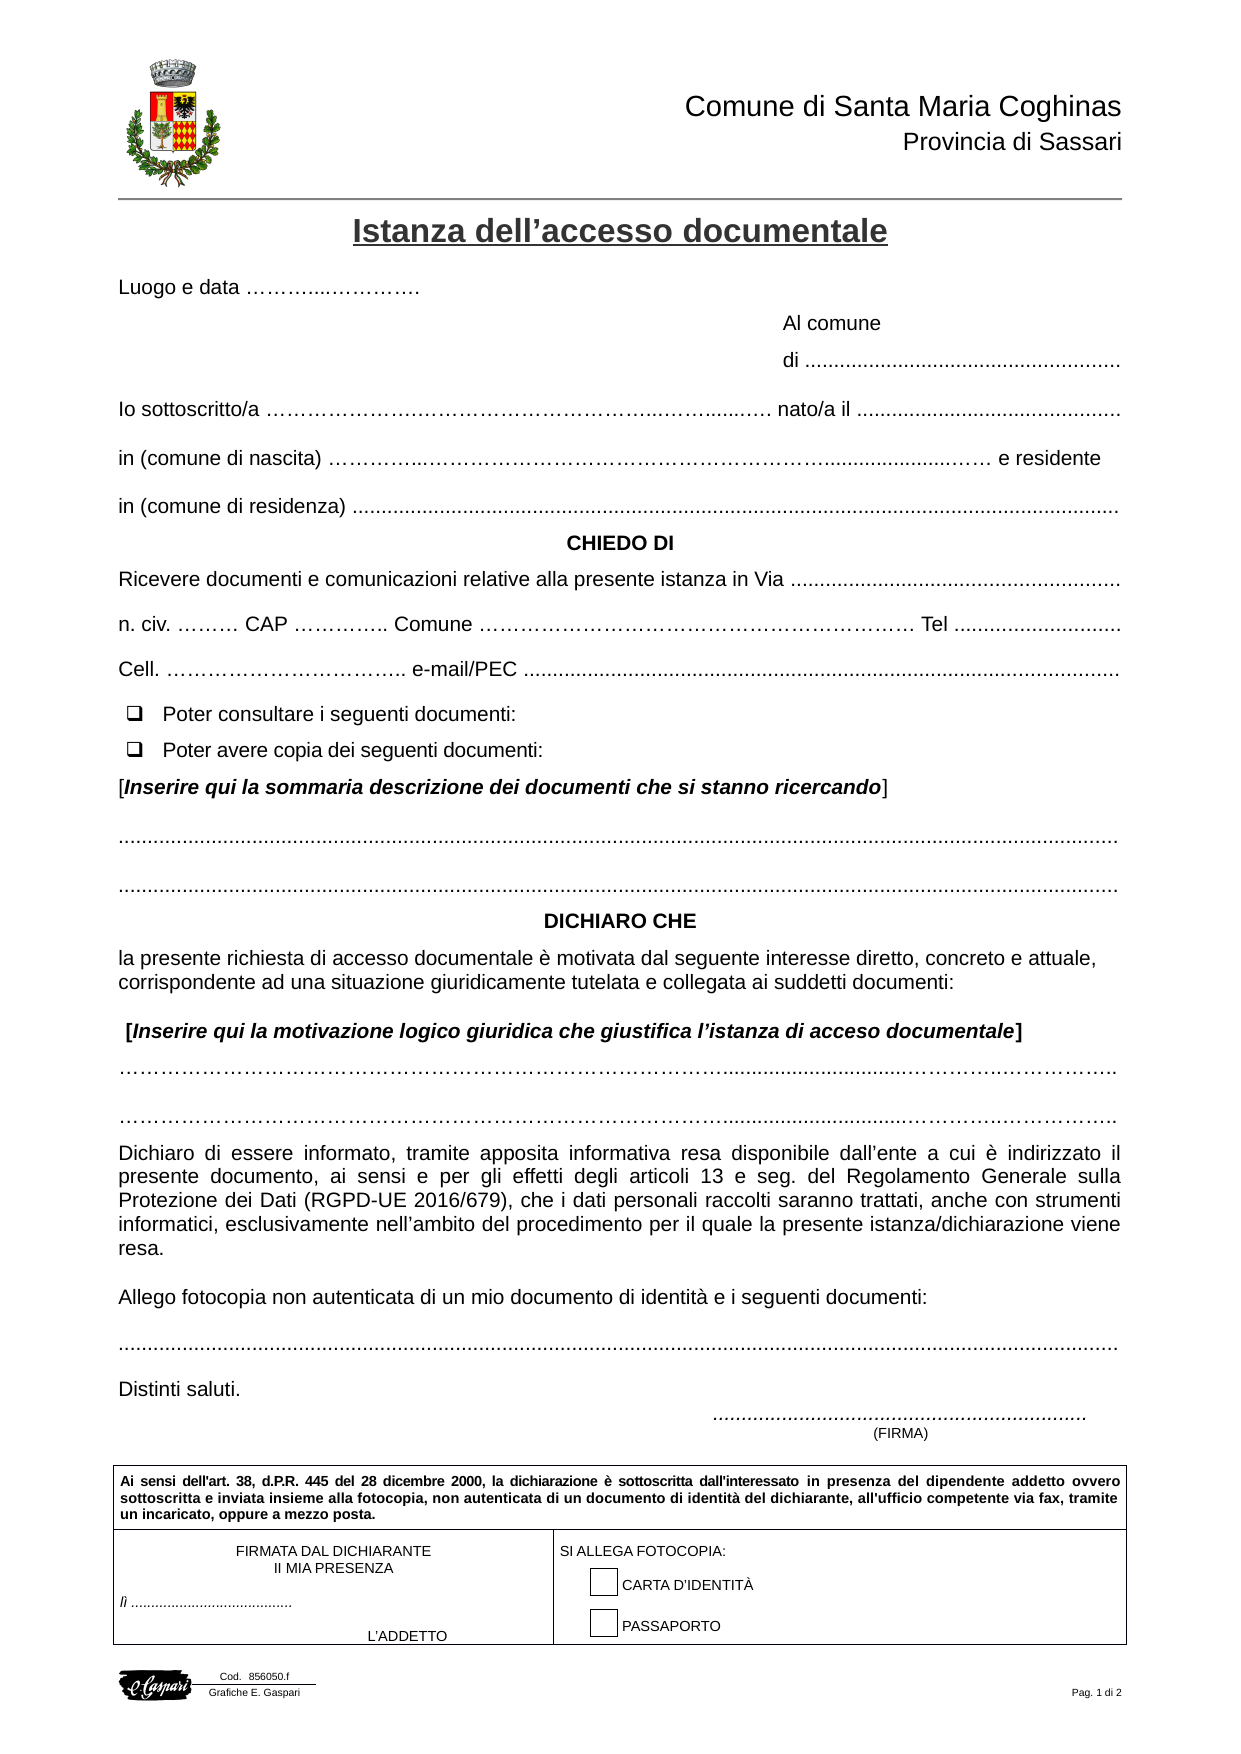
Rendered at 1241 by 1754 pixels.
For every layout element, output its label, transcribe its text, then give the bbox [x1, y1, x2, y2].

text ……………………………………………………………………………................................…………..…………….. [118, 1055, 1122, 1079]
list Poter consultare i seguenti documenti: [125, 702, 1122, 726]
text in (comune di nascita) …………...…………………………………………………......................…… e residente [118, 445, 1122, 469]
text [Inserire qui la sommaria descrizione dei documenti che si stanno ricercando] [118, 775, 1122, 799]
text CHIEDO DI [118, 531, 1122, 555]
text ................................................................. [679, 1401, 1122, 1425]
text Provincia di Sassari [224, 127, 1122, 156]
text Dichiaro di essere informato, tramite apposita informativa resa disponibile dall’ente a cui è indirizzato il presente documento, ai sensi e per gli effetti degli articoli 13 e seg. del Regolamento Generale sulla Protezione dei Dati (RGPD-UE 2016/679), che i dati personali raccolti saranno trattati, anche con strumenti informatici, esclusivamente nell’ambito del procedimento per il quale la presente istanza/dichiarazione viene resa. [118, 1140, 1122, 1260]
text Io sottoscritto/a ………………….……………………………...…….......…. nato/a il [118, 396, 1122, 420]
text n. civ. ……… CAP ………….. Comune ……………………………………………………… Tel [118, 612, 1122, 636]
text di [783, 347, 1122, 371]
text la presente richiesta di accesso documentale è motivata dal seguente interesse diretto, concreto e attuale, corrispondente ad una situazione giuridicamente tutelata e collegata ai suddetti documenti: [118, 946, 1122, 993]
text DICHIARO CHE [118, 909, 1122, 933]
table_header Ai sensi dell'art. 38, d.P.R. 445 del 28 dicembre 2000, la dichiarazione è sottoscritta dall'interessato in presenza del dipendente addetto ovvero sottoscritta e inviata insieme alla fotocopia, non autenticata di un documento di identità del dichiarante, all'ufficio competente via fax, tramite un incaricato, oppure a mezzo posta. [114, 1466, 1126, 1529]
text Comune di Santa Maria Coghinas [224, 89, 1122, 122]
table_cell FIRMATA DAL DICHIARANTE II MIA PRESENZA lì ........................................ L’ADDETTO [114, 1530, 553, 1644]
subtitle Istanza dell’accesso documentale [118, 211, 1122, 249]
list Poter avere copia dei seguenti documenti: [125, 738, 1122, 762]
text Allego fotocopia non autenticata di un mio documento di identità e i seguenti documenti: [118, 1285, 1122, 1309]
picture [118, 1669, 192, 1701]
text in (comune di residenza) [118, 494, 1122, 518]
text Distinti saluti. [118, 1377, 1122, 1401]
picture [122, 58, 224, 189]
text Al comune [783, 311, 1122, 335]
text Cell. …………………………….. e-mail/PEC [118, 657, 1122, 681]
text Luogo e data ………....…………. [118, 274, 1122, 298]
text Ricevere documenti e comunicazioni relative alla presente istanza in Via [118, 567, 1122, 591]
table_cell SI ALLEGA FOTOCOPIA: CARTA D’IDENTITÀ PASSAPORTO [554, 1530, 1126, 1644]
text (FIRMA) [679, 1425, 1122, 1442]
text [Inserire qui la motivazione logico giuridica che giustifica l’istanza di acceso documentale] [125, 1018, 1122, 1042]
text ……………………………………………………………………………................................…………..…………….. [118, 1104, 1122, 1128]
